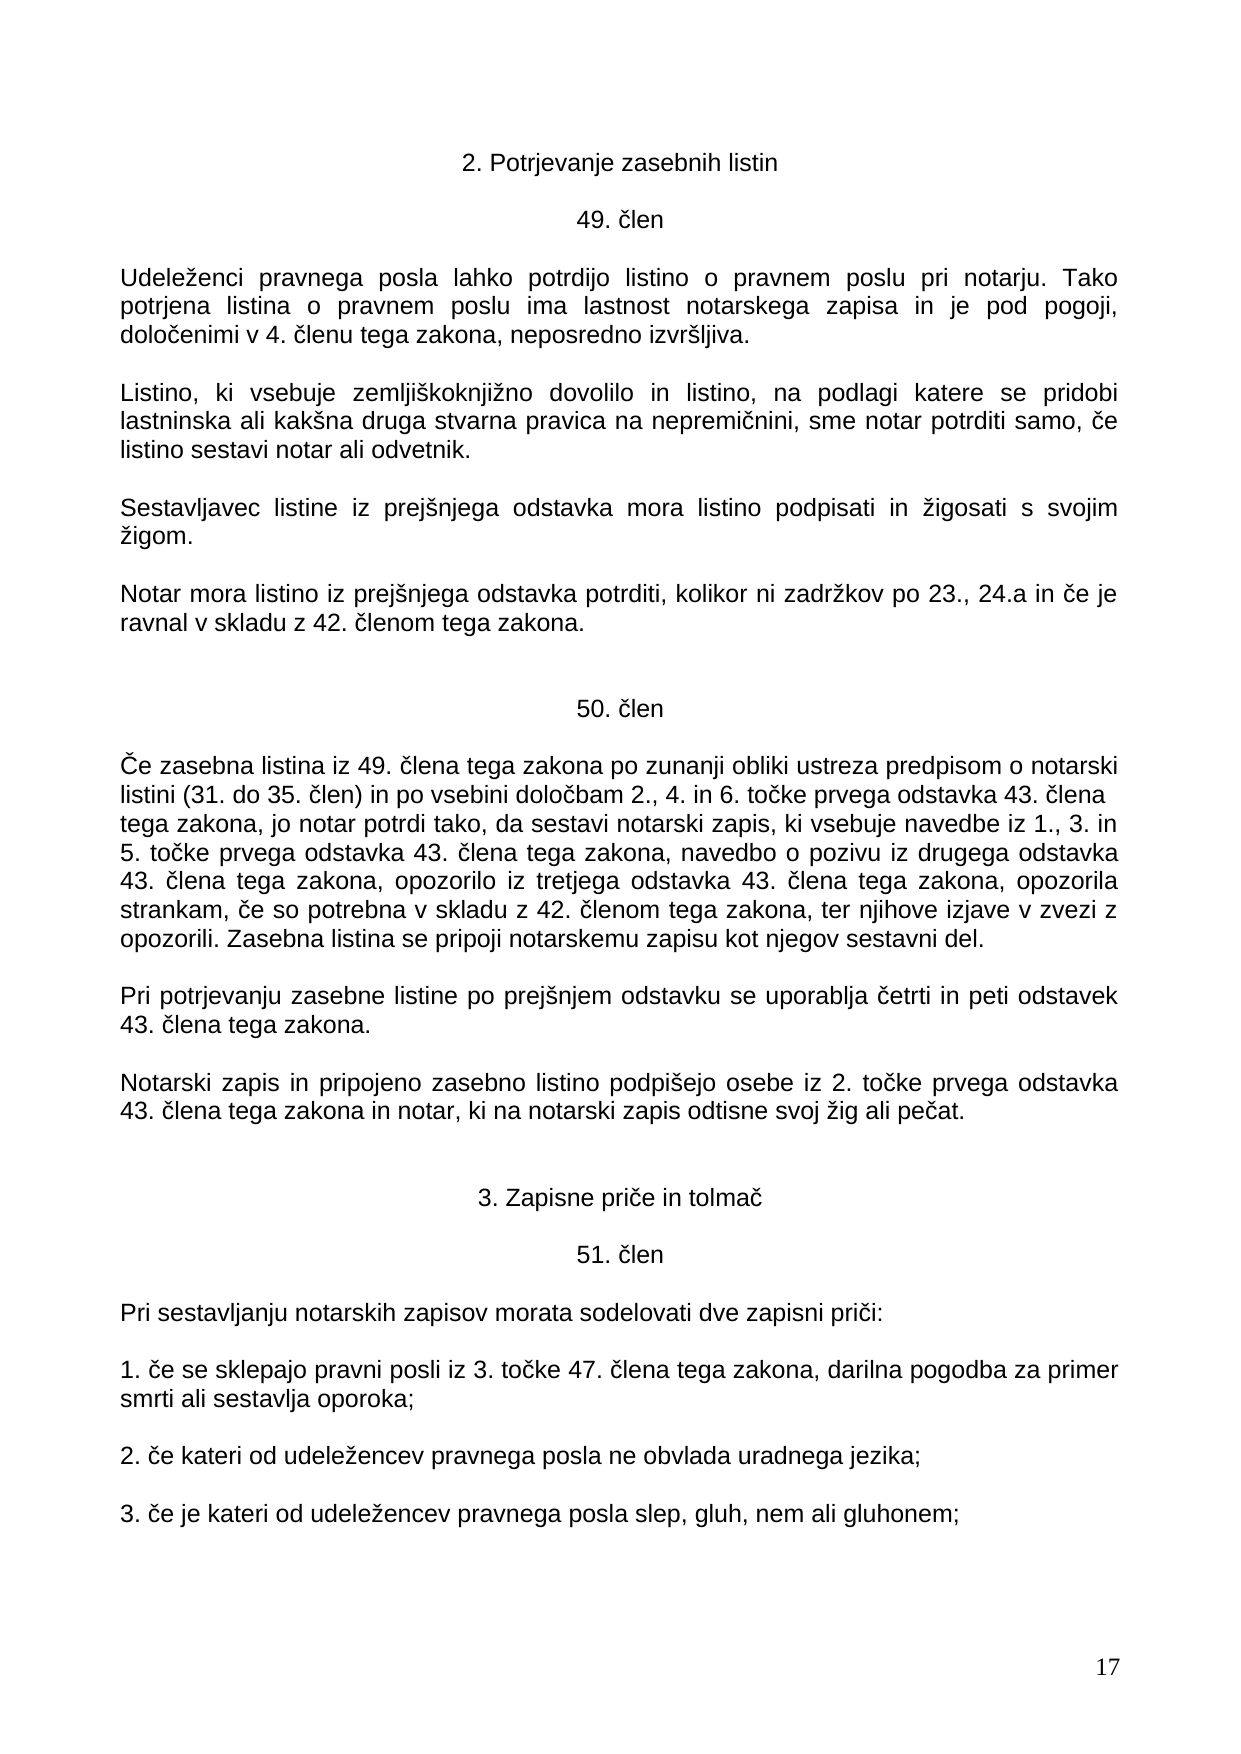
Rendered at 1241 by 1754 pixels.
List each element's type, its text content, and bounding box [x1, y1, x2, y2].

text 3. Zapisne priče in tolmač [120, 1183, 1120, 1211]
text Listino, ki vsebuje zemljiškoknjižno dovolilo in listino, na podlagi katere se pridobi lastninska ali kakšna druga stvarna pravica na nepremičnini, sme notar potrditi samo, če listino sestavi notar ali odvetnik. [120, 378, 1120, 464]
text Pri potrjevanju zasebne listine po prejšnjem odstavku se uporablja četrti in peti odstavek 43. člena tega zakona. [120, 981, 1120, 1039]
text Pri sestavljanju notarskih zapisov morata sodelovati dve zapisni priči: [120, 1298, 1120, 1326]
text Če zasebna listina iz 49. člena tega zakona po zunanji obliki ustreza predpisom o notarski listini (31. do 35. člen) in po vsebini določbam 2., 4. in 6. točke prvega odstavka 43. člena [120, 751, 1120, 809]
text 50. člen [120, 694, 1120, 723]
text 3. če je kateri od udeležencev pravnega posla slep, gluh, nem ali gluhonem; [120, 1499, 1120, 1528]
text Udeleženci pravnega posla lahko potrdijo listino o pravnem poslu pri notarju. Tako potrjena listina o pravnem poslu ima lastnost notarskega zapisa in je pod pogoji, določenimi v 4. členu tega zakona, neposredno izvršljiva. [120, 263, 1120, 349]
text 51. člen [120, 1240, 1120, 1269]
text Notar mora listino iz prejšnjega odstavka potrditi, kolikor ni zadržkov po 23., 24.a in če je ravnal v skladu z 42. členom tega zakona. [120, 579, 1120, 636]
text tega zakona, jo notar potrdi tako, da sestavi notarski zapis, ki vsebuje navedbe iz 1., 3. in 5. točke prvega odstavka 43. člena tega zakona, navedbo o pozivu iz drugega odstavka 43. člena tega zakona, opozorilo iz tretjega odstavka 43. člena tega zakona, opozorila strankam, če so potrebna v skladu z 42. členom tega zakona, ter njihove izjave v zvezi z opozorili. Zasebna listina se pripoji notarskemu zapisu kot njegov sestavni del. [120, 809, 1120, 953]
text Sestavljavec listine iz prejšnjega odstavka mora listino podpisati in žigosati s svojim žigom. [120, 493, 1120, 550]
text 2. Potrjevanje zasebnih listin [120, 148, 1120, 176]
text 2. če kateri od udeležencev pravnega posla ne obvlada uradnega jezika; [120, 1441, 1120, 1470]
text Notarski zapis in pripojeno zasebno listino podpišejo osebe iz 2. točke prvega odstavka 43. člena tega zakona in notar, ki na notarski zapis odtisne svoj žig ali pečat. [120, 1068, 1120, 1125]
text 1. če se sklepajo pravni posli iz 3. točke 47. člena tega zakona, darilna pogodba za primer smrti ali sestavlja oporoka; [120, 1355, 1120, 1413]
text 49. člen [120, 205, 1120, 234]
